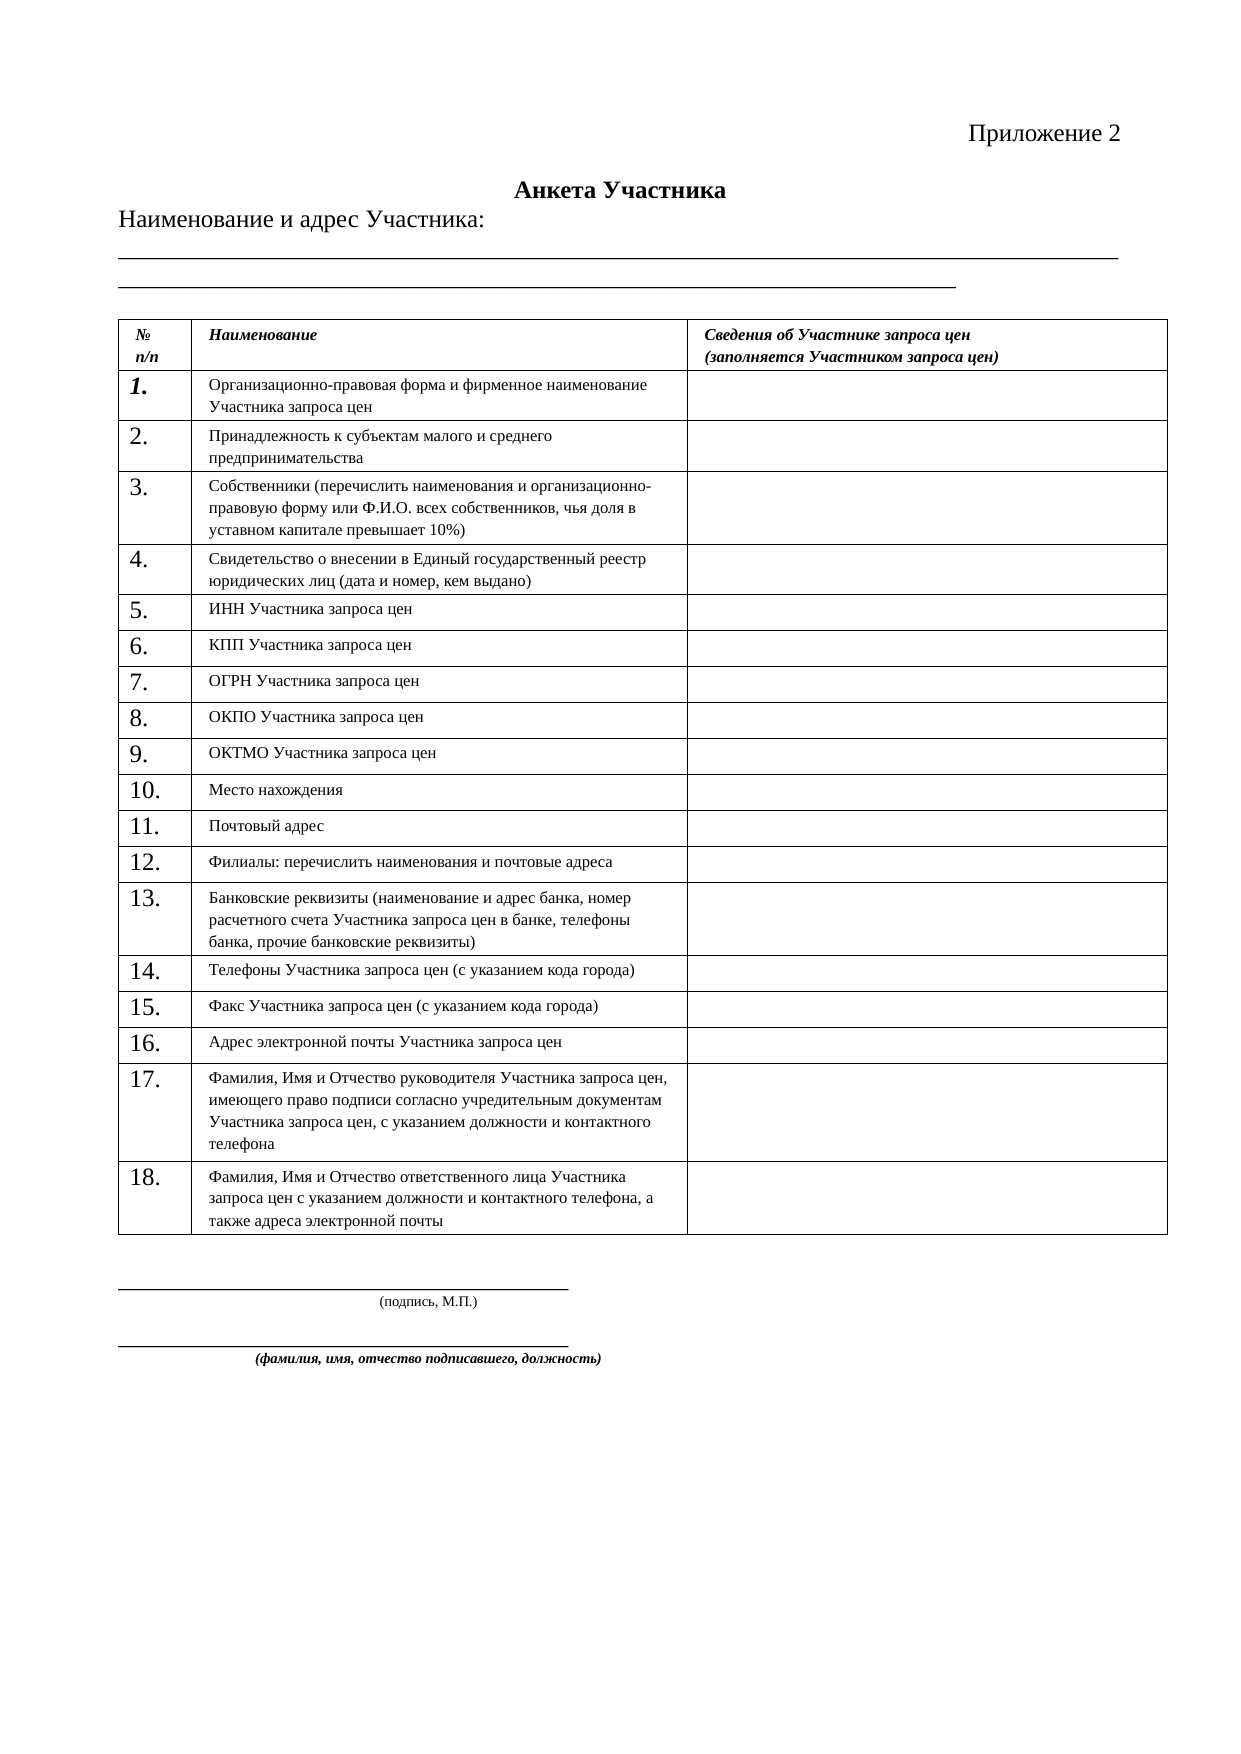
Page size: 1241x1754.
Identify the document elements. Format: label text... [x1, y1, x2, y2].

table_cell ИНН Участника запроса цен [192, 595, 687, 630]
table_cell [119, 371, 191, 420]
table_header Наименование [192, 320, 687, 370]
table_cell [688, 472, 1167, 543]
table_cell [119, 631, 191, 666]
table_cell [119, 992, 191, 1027]
table_cell [119, 595, 191, 630]
table_cell ОГРН Участника запроса цен [192, 667, 687, 702]
table_cell [119, 883, 191, 955]
table_cell [119, 739, 191, 774]
text Приложение 2 [118, 118, 1122, 147]
table_cell [119, 421, 191, 471]
table_cell [119, 545, 191, 594]
table_cell [688, 545, 1167, 594]
table_cell Собственники (перечислить наименования и организационно-правовую форму или Ф.И.О. всех собственников, чья доля в уставном капитале превышает 10%) [192, 472, 687, 543]
table_cell [119, 667, 191, 702]
table_cell [688, 992, 1167, 1027]
table_cell [688, 1028, 1167, 1063]
table_cell [119, 472, 191, 543]
text (подпись, М.П.) [118, 1293, 738, 1321]
table_cell Свидетельство о внесении в Единый государственный реестр юридических лиц (дата и номер, кем выдано) [192, 545, 687, 594]
table_cell [688, 371, 1167, 420]
table_cell Фамилия, Имя и Отчество ответственного лица Участника запроса цен с указанием должности и контактного телефона, а также адреса электронной почты [192, 1162, 687, 1234]
table_cell Место нахождения [192, 775, 687, 810]
table_cell [119, 775, 191, 810]
table_cell Факс Участника запроса цен (с указанием кода города) [192, 992, 687, 1027]
table_cell Филиалы: перечислить наименования и почтовые адреса [192, 847, 687, 882]
table_cell [119, 956, 191, 991]
table_cell Почтовый адрес [192, 811, 687, 846]
table_cell [688, 1064, 1167, 1161]
table_cell ОКТМО Участника запроса цен [192, 739, 687, 774]
table_cell [688, 421, 1167, 471]
table_cell [119, 1064, 191, 1161]
table_cell [688, 1162, 1167, 1234]
table_cell [119, 703, 191, 738]
table_cell Банковские реквизиты (наименование и адрес банка, номер расчетного счета Участника запроса цен в банке, телефоны банка, прочие банковские реквизиты) [192, 883, 687, 955]
text Наименование и адрес Участника: [118, 204, 1122, 233]
table_cell [688, 631, 1167, 666]
table_cell Фамилия, Имя и Отчество руководителя Участника запроса цен, имеющего право подписи согласно учредительным документам Участника запроса цен, с указанием должности и контактного телефона [192, 1064, 687, 1161]
table_cell Адрес электронной почты Участника запроса цен [192, 1028, 687, 1063]
table_cell [688, 703, 1167, 738]
table_cell Телефоны Участника запроса цен (с указанием кода города) [192, 956, 687, 991]
table_cell [119, 1028, 191, 1063]
text ____________________________________ [118, 1264, 1122, 1293]
table_cell [688, 667, 1167, 702]
table_cell [119, 847, 191, 882]
table_cell Принадлежность к субъектам малого и среднего предпринимательства [192, 421, 687, 471]
text Анкета Участника [118, 176, 1122, 204]
table_header Сведения об Участнике запроса цен (заполняется Участником запроса цен) [688, 320, 1167, 370]
table_cell [119, 1162, 191, 1234]
table_cell Организационно-правовая форма и фирменное наименование Участника запроса цен [192, 371, 687, 420]
table_cell КПП Участника запроса цен [192, 631, 687, 666]
table_cell [688, 775, 1167, 810]
table_cell ОКПО Участника запроса цен [192, 703, 687, 738]
text ____________________________________ [118, 1321, 1122, 1350]
table_cell [688, 595, 1167, 630]
table_cell [688, 956, 1167, 991]
table_cell [119, 811, 191, 846]
text ___________________________________________________________________________________________________________________________________________________ [118, 233, 1122, 291]
table_cell [688, 811, 1167, 846]
table_cell [688, 883, 1167, 955]
text (фамилия, имя, отчество подписавшего, должность) [118, 1350, 738, 1379]
table_cell [688, 847, 1167, 882]
table_cell [688, 739, 1167, 774]
table_header № п/п [119, 320, 191, 370]
